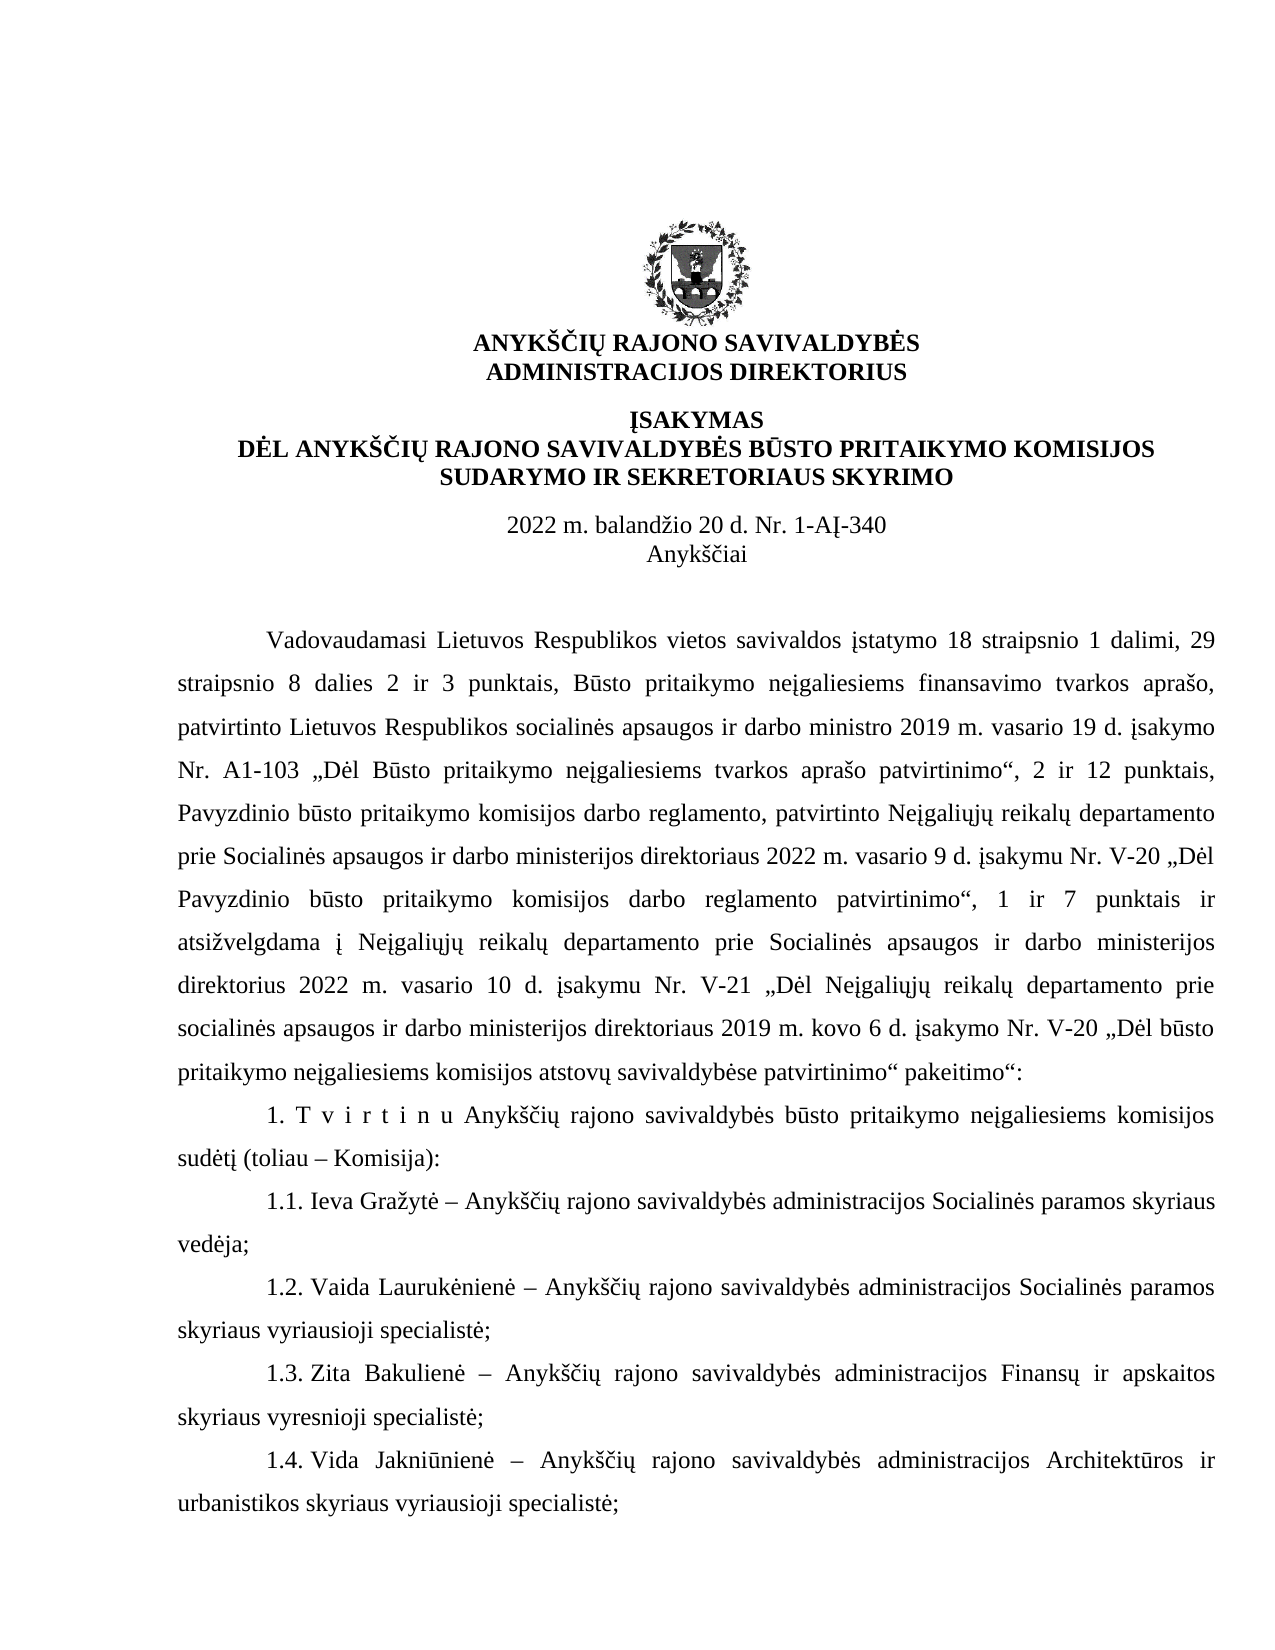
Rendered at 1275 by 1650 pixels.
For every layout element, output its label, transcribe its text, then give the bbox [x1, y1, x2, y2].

text ANYKŠČIŲ RAJONO SAVIVALDYBĖS [177, 328, 1216, 357]
text Anykščiai [177, 539, 1216, 568]
text 1.2. Vaida Laurukėnienė – Anykščių rajono savivaldybės administracijos Socialinės paramos skyriaus vyriausioji specialistė; [177, 1272, 1216, 1344]
text Vadovaudamasi Lietuvos Respublikos vietos savivaldos įstatymo 18 straipsnio 1 dalimi, 29 straipsnio 8 dalies 2 ir 3 punktais, Būsto pritaikymo neįgaliesiems finansavimo tvarkos aprašo, patvirtinto Lietuvos Respublikos socialinės apsaugos ir darbo ministro 2019 m. vasario 19 d. įsakymo Nr. A1-103 „Dėl Būsto pritaikymo neįgaliesiems tvarkos aprašo patvirtinimo“, 2 ir 12 punktais, Pavyzdinio būsto pritaikymo komisijos darbo reglamento, patvirtinto Neįgaliųjų reikalų departamento prie Socialinės apsaugos ir darbo ministerijos direktoriaus 2022 m. vasario 9 d. įsakymu Nr. V-20 „Dėl Pavyzdinio būsto pritaikymo komisijos darbo reglamento patvirtinimo“, 1 ir 7 punktais ir atsižvelgdama į Neįgaliųjų reikalų departamento prie Socialinės apsaugos ir darbo ministerijos direktorius 2022 m. vasario 10 d. įsakymu Nr. V-21 „Dėl Neįgaliųjų reikalų departamento prie socialinės apsaugos ir darbo ministerijos direktoriaus 2019 m. kovo 6 d. įsakymo Nr. V-20 „Dėl būsto pritaikymo neįgaliesiems komisijos atstovų savivaldybėse patvirtinimo“ pakeitimo“: [177, 625, 1216, 1085]
text 1.1. Ieva Gražytė – Anykščių rajono savivaldybės administracijos Socialinės paramos skyriaus vedėja; [177, 1186, 1216, 1258]
text 1. T v i r t i n u Anykščių rajono savivaldybės būsto pritaikymo neįgaliesiems komisijos sudėtį (toliau – Komisija): [177, 1100, 1216, 1172]
text DĖL ANYKŠČIŲ RAJONO SAVIVALDYBĖS BŪSTO PRITAIKYMO KOMISIJOS SUDARYMO IR SEKRETORIAUS SKYRIMO [177, 434, 1216, 491]
text 2022 m. balandžio 20 d. Nr. 1-AĮ-340 [177, 510, 1216, 539]
text 1.3. Zita Bakulienė – Anykščių rajono savivaldybės administracijos Finansų ir apskaitos skyriaus vyresnioji specialistė; [177, 1358, 1216, 1430]
text ADMINISTRACIJOS DIREKTORIUS [177, 357, 1216, 386]
text 1.4. Vida Jakniūnienė – Anykščių rajono savivaldybės administracijos Architektūros ir urbanistikos skyriaus vyriausioji specialistė; [177, 1445, 1216, 1517]
text ĮSAKYMAS [177, 405, 1216, 434]
